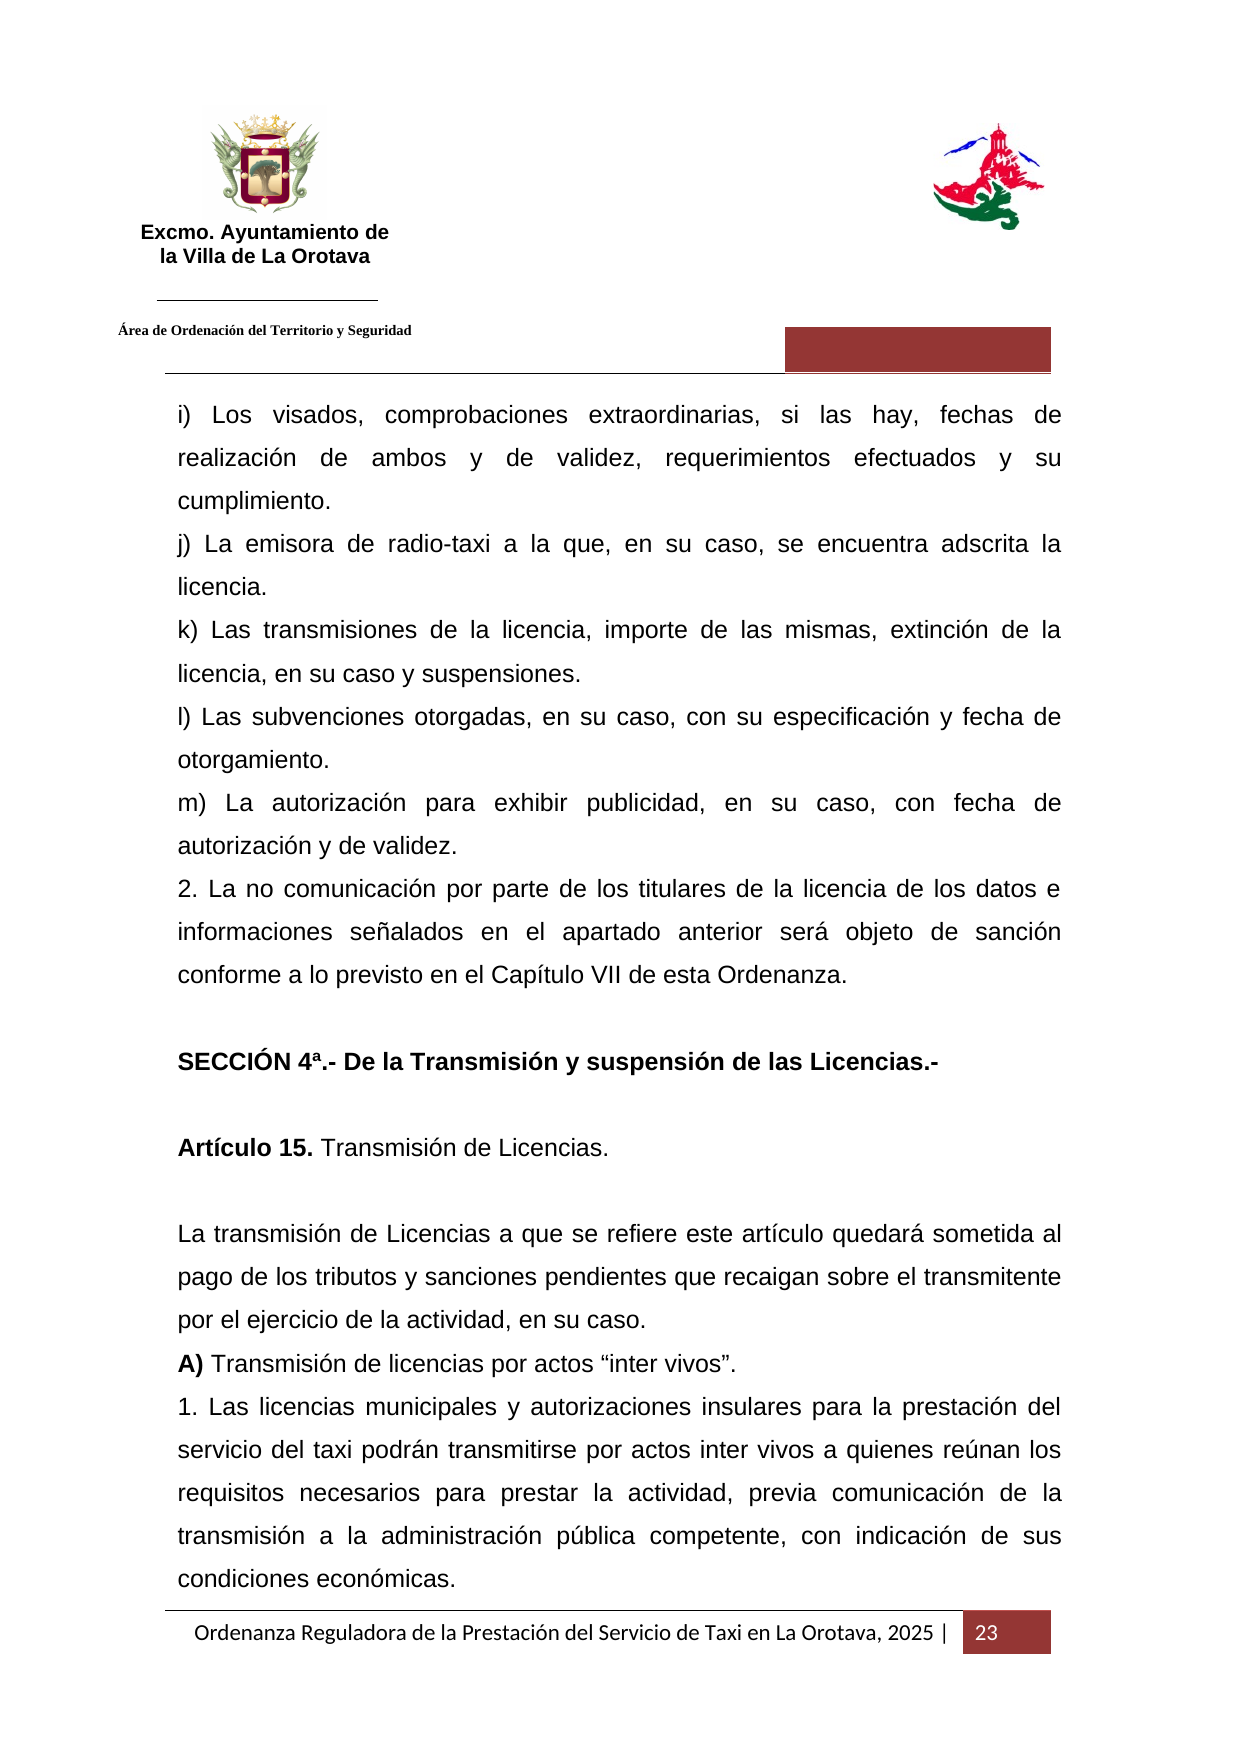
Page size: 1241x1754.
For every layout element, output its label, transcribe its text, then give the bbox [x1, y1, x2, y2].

text 1. Las licencias municipales y autorizaciones insulares para la prestación del servicio del taxi podrán transmitirse por actos inter vivos a quienes reúnan los requisitos necesarios para prestar la actividad, previa comunicación de la transmisión a la administración pública competente, con indicación de sus condiciones económicas. [177, 1392, 1063, 1593]
picture [202, 105, 328, 220]
text SECCIÓN 4ª.- De la Transmisión y suspensión de las Licencias.- [177, 1047, 1063, 1075]
text m) La autorización para exhibir publicidad, en su caso, con fecha de autorización y de validez. [177, 788, 1063, 860]
text l) Las subvenciones otorgadas, en su caso, con su especificación y fecha de otorgamiento. [177, 702, 1063, 773]
text k) Las transmisiones de la licencia, importe de las mismas, extinción de la licencia, en su caso y suspensiones. [177, 615, 1063, 687]
text j) La emisora de radio-taxi a la que, en su caso, se encuentra adscrita la licencia. [177, 529, 1063, 601]
text 2. La no comunicación por parte de los titulares de la licencia de los datos e informaciones señalados en el apartado anterior será objeto de sanción conforme a lo previsto en el Capítulo VII de esta Ordenanza. [177, 874, 1063, 989]
text Artículo 15. Transmisión de Licencias. [177, 1133, 1063, 1162]
text La transmisión de Licencias a que se refiere este artículo quedará sometida al pago de los tributos y sanciones pendientes que recaigan sobre el transmitente por el ejercicio de la actividad, en su caso. [177, 1219, 1063, 1334]
text i) Los visados, comprobaciones extraordinarias, si las hay, fechas de realización de ambos y de validez, requerimientos efectuados y su cumplimiento. [177, 400, 1063, 515]
text A) Transmisión de licencias por actos “inter vivos”. [177, 1348, 1063, 1377]
